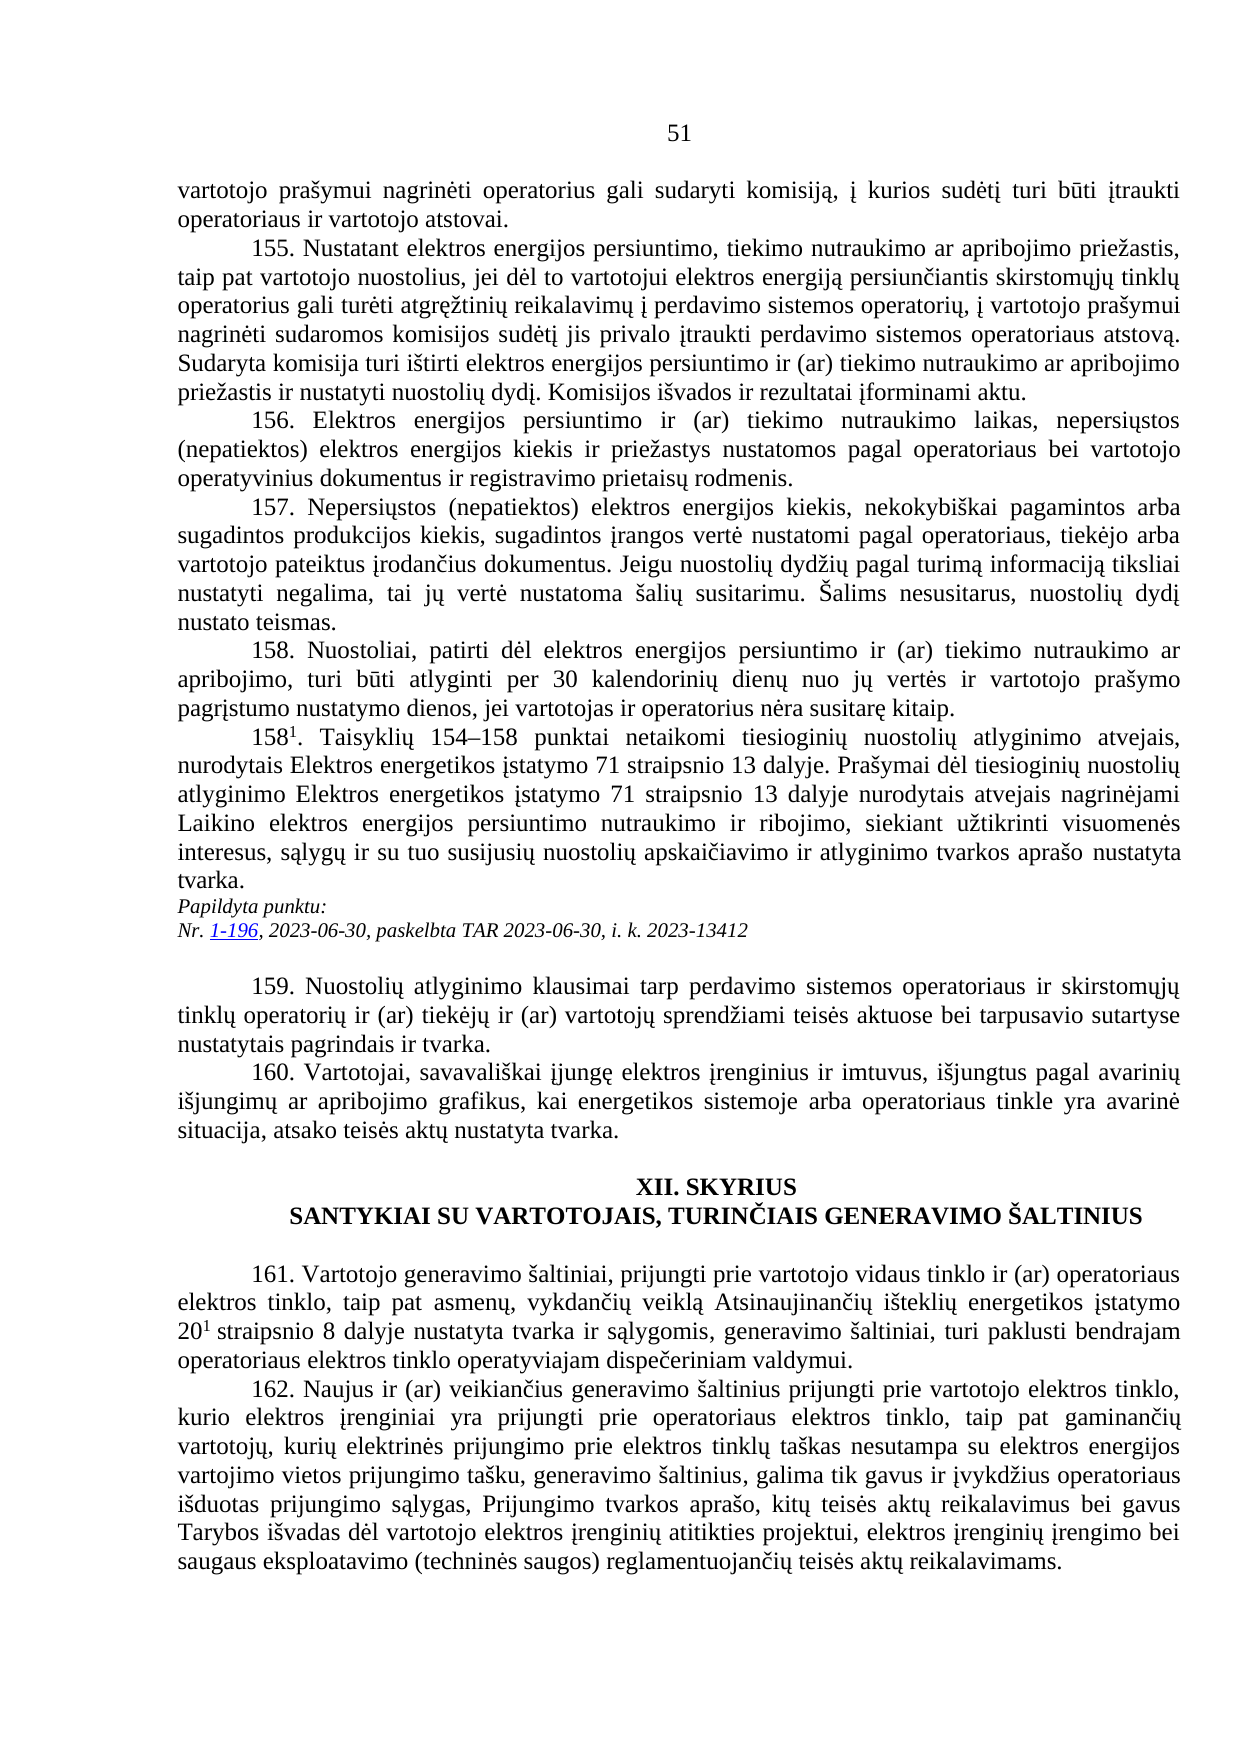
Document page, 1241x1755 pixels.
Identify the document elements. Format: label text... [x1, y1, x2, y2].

text SANTYKIAI SU VARTOTOJAIS, TURINČIAIS GENERAVIMO ŠALTINIUS [177, 1201, 1181, 1230]
text vartotojo prašymui nagrinėti operatorius gali sudaryti komisiją, į kurios sudėtį turi būti įtraukti operatoriaus ir vartotojo atstovai. [177, 176, 1181, 233]
text 159. Nuostolių atlyginimo klausimai tarp perdavimo sistemos operatoriaus ir skirstomųjų tinklų operatorių ir (ar) tiekėjų ir (ar) vartotojų sprendžiami teisės aktuose bei tarpusavio sutartyse nustatytais pagrindais ir tvarka. [177, 971, 1181, 1057]
text 158. Nuostoliai, patirti dėl elektros energijos persiuntimo ir (ar) tiekimo nutraukimo ar apribojimo, turi būti atlyginti per 30 kalendorinių dienų nuo jų vertės ir vartotojo prašymo pagrįstumo nustatymo dienos, jei vartotojas ir operatorius nėra susitarę kitaip. [177, 636, 1181, 722]
text 155. Nustatant elektros energijos persiuntimo, tiekimo nutraukimo ar apribojimo priežastis, taip pat vartotojo nuostolius, jei dėl to vartotojui elektros energiją persiunčiantis skirstomųjų tinklų operatorius gali turėti atgręžtinių reikalavimų į perdavimo sistemos operatorių, į vartotojo prašymui nagrinėti sudaromos komisijos sudėtį jis privalo įtraukti perdavimo sistemos operatoriaus atstovą. Sudaryta komisija turi ištirti elektros energijos persiuntimo ir (ar) tiekimo nutraukimo ar apribojimo priežastis ir nustatyti nuostolių dydį. Komisijos išvados ir rezultatai įforminami aktu. [177, 233, 1181, 406]
text XII. SKYRIUS [177, 1172, 1181, 1201]
text Nr. 1-196, 2023-06-30, paskelbta TAR 2023-06-30, i. k. 2023-13412 [177, 918, 1181, 942]
text Papildyta punktu: [177, 894, 1181, 918]
text 157. Nepersiųstos (nepatiektos) elektros energijos kiekis, nekokybiškai pagamintos arba sugadintos produkcijos kiekis, sugadintos įrangos vertė nustatomi pagal operatoriaus, tiekėjo arba vartotojo pateiktus įrodančius dokumentus. Jeigu nuostolių dydžių pagal turimą informaciją tiksliai nustatyti negalima, tai jų vertė nustatoma šalių susitarimu. Šalims nesusitarus, nuostolių dydį nustato teismas. [177, 492, 1181, 636]
text 160. Vartotojai, savavališkai įjungę elektros įrenginius ir imtuvus, išjungtus pagal avarinių išjungimų ar apribojimo grafikus, kai energetikos sistemoje arba operatoriaus tinkle yra avarinė situacija, atsako teisės aktų nustatyta tvarka. [177, 1057, 1181, 1144]
text 156. Elektros energijos persiuntimo ir (ar) tiekimo nutraukimo laikas, nepersiųstos (nepatiektos) elektros energijos kiekis ir priežastys nustatomos pagal operatoriaus bei vartotojo operatyvinius dokumentus ir registravimo prietaisų rodmenis. [177, 406, 1181, 492]
text 162. Naujus ir (ar) veikiančius generavimo šaltinius prijungti prie vartotojo elektros tinklo, kurio elektros įrenginiai yra prijungti prie operatoriaus elektros tinklo, taip pat gaminančių vartotojų, kurių elektrinės prijungimo prie elektros tinklų taškas nesutampa su elektros energijos vartojimo vietos prijungimo tašku, generavimo šaltinius, galima tik gavus ir įvykdžius operatoriaus išduotas prijungimo sąlygas, Prijungimo tvarkos aprašo, kitų teisės aktų reikalavimus bei gavus Tarybos išvadas dėl vartotojo elektros įrenginių atitikties projektui, elektros įrenginių įrengimo bei saugaus eksploatavimo (techninės saugos) reglamentuojančių teisės aktų reikalavimams. [177, 1374, 1181, 1575]
text 161. Vartotojo generavimo šaltiniai, prijungti prie vartotojo vidaus tinklo ir (ar) operatoriaus elektros tinklo, taip pat asmenų, vykdančių veiklą Atsinaujinančių išteklių energetikos įstatymo 201 straipsnio 8 dalyje nustatyta tvarka ir sąlygomis, generavimo šaltiniai, turi paklusti bendrajam operatoriaus elektros tinklo operatyviajam dispečeriniam valdymui. [177, 1259, 1181, 1374]
text 1581. Taisyklių 154–158 punktai netaikomi tiesioginių nuostolių atlyginimo atvejais, nurodytais Elektros energetikos įstatymo 71 straipsnio 13 dalyje. Prašymai dėl tiesioginių nuostolių atlyginimo Elektros energetikos įstatymo 71 straipsnio 13 dalyje nurodytais atvejais nagrinėjami Laikino elektros energijos persiuntimo nutraukimo ir ribojimo, siekiant užtikrinti visuomenės interesus, sąlygų ir su tuo susijusių nuostolių apskaičiavimo ir atlyginimo tvarkos aprašo nustatyta tvarka. [177, 722, 1181, 894]
